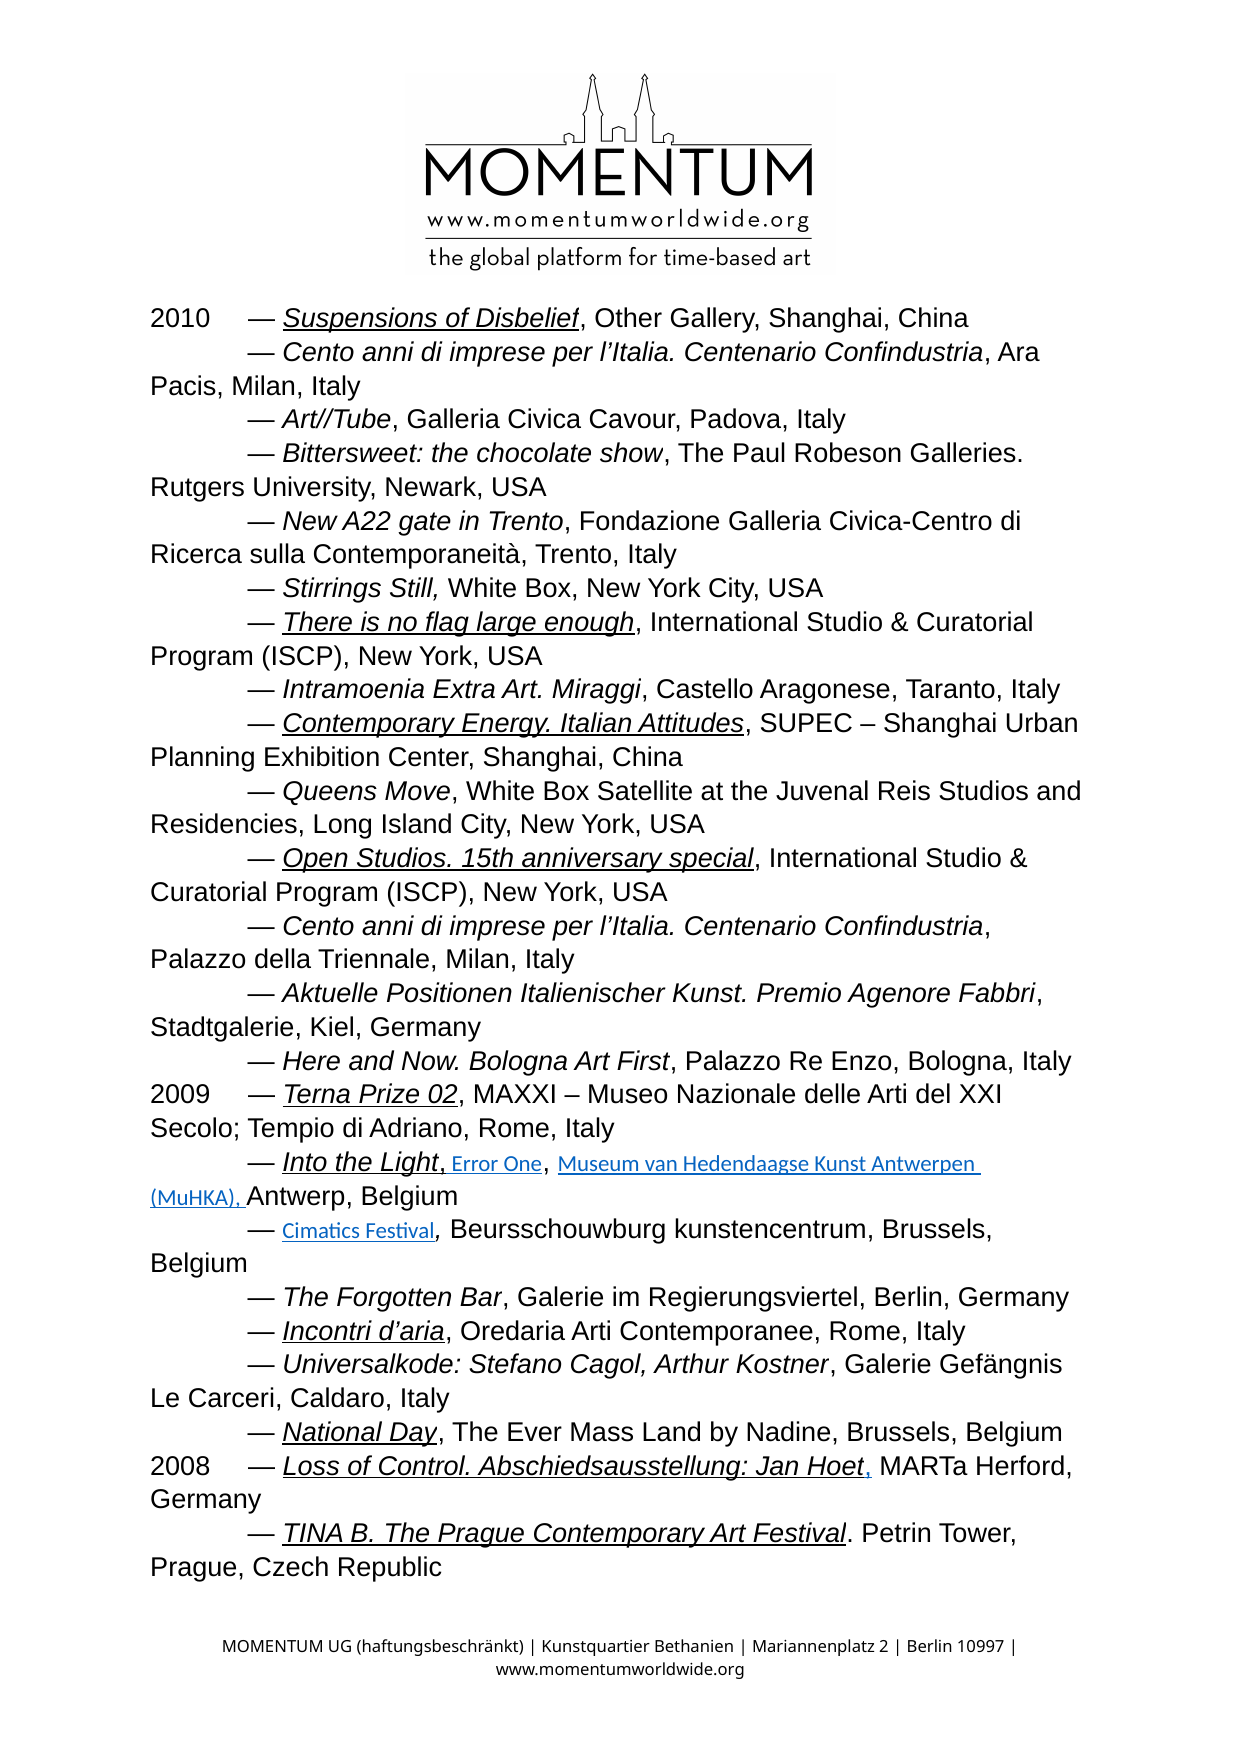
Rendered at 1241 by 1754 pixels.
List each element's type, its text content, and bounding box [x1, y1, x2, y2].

text 2010 — Suspensions of Disbelief, Other Gallery, Shanghai, China — Cento anni di imprese per l’Italia. Centenario Confindustria, Ara Pacis, Milan, Italy — Art//Tube, Galleria Civica Cavour, Padova, Italy — Bittersweet: the chocolate show, The Paul Robeson Galleries. Rutgers University, Newark, USA — New A22 gate in Trento, Fondazione Galleria Civica-Centro di Ricerca sulla Contemporaneità, Trento, Italy — Stirrings Still, White Box, New York City, USA — There is no flag large enough, International Studio & Curatorial Program (ISCP), New York, USA — Intramoenia Extra Art. Miraggi, Castello Aragonese, Taranto, Italy — Contemporary Energy. Italian Attitudes, SUPEC – Shanghai Urban Planning Exhibition Center, Shanghai, China — Queens Move, White Box Satellite at the Juvenal Reis Studios and Residencies, Long Island City, New York, USA — Open Studios. 15th anniversary special, International Studio & Curatorial Program (ISCP), New York, USA — Cento anni di imprese per l’Italia. Centenario Confindustria, Palazzo della Triennale, Milan, Italy — Aktuelle Positionen Italienischer Kunst. Premio Agenore Fabbri, Stadtgalerie, Kiel, Germany — Here and Now. Bologna Art First, Palazzo Re Enzo, Bologna, Italy 2009 — Terna Prize 02, MAXXI – Museo Nazionale delle Arti del XXI Secolo; Tempio di Adriano, Rome, Italy — Into the Light, Error One, Museum van Hedendaagse Kunst Antwerpen (MuHKA), Antwerp, Belgium — Cimatics Festival, Beursschouwburg kunstencentrum, Brussels, Belgium — The Forgotten Bar, Galerie im Regierungsviertel, Berlin, Germany — Incontri d’aria, Oredaria Arti Contemporanee, Rome, Italy — Universalkode: Stefano Cagol, Arthur Kostner, Galerie Gefängnis Le Carceri, Caldaro, Italy — National Day, The Ever Mass Land by Nadine, Brussels, Belgium 2008 — Loss of Control. Abschiedsausstellung: Jan Hoet, MARTa Herford, Germany — TINA B. The Prague Contemporary Art Festival. Petrin Tower, Prague, Czech Republic [150, 302, 1090, 1582]
picture [404, 73, 836, 275]
